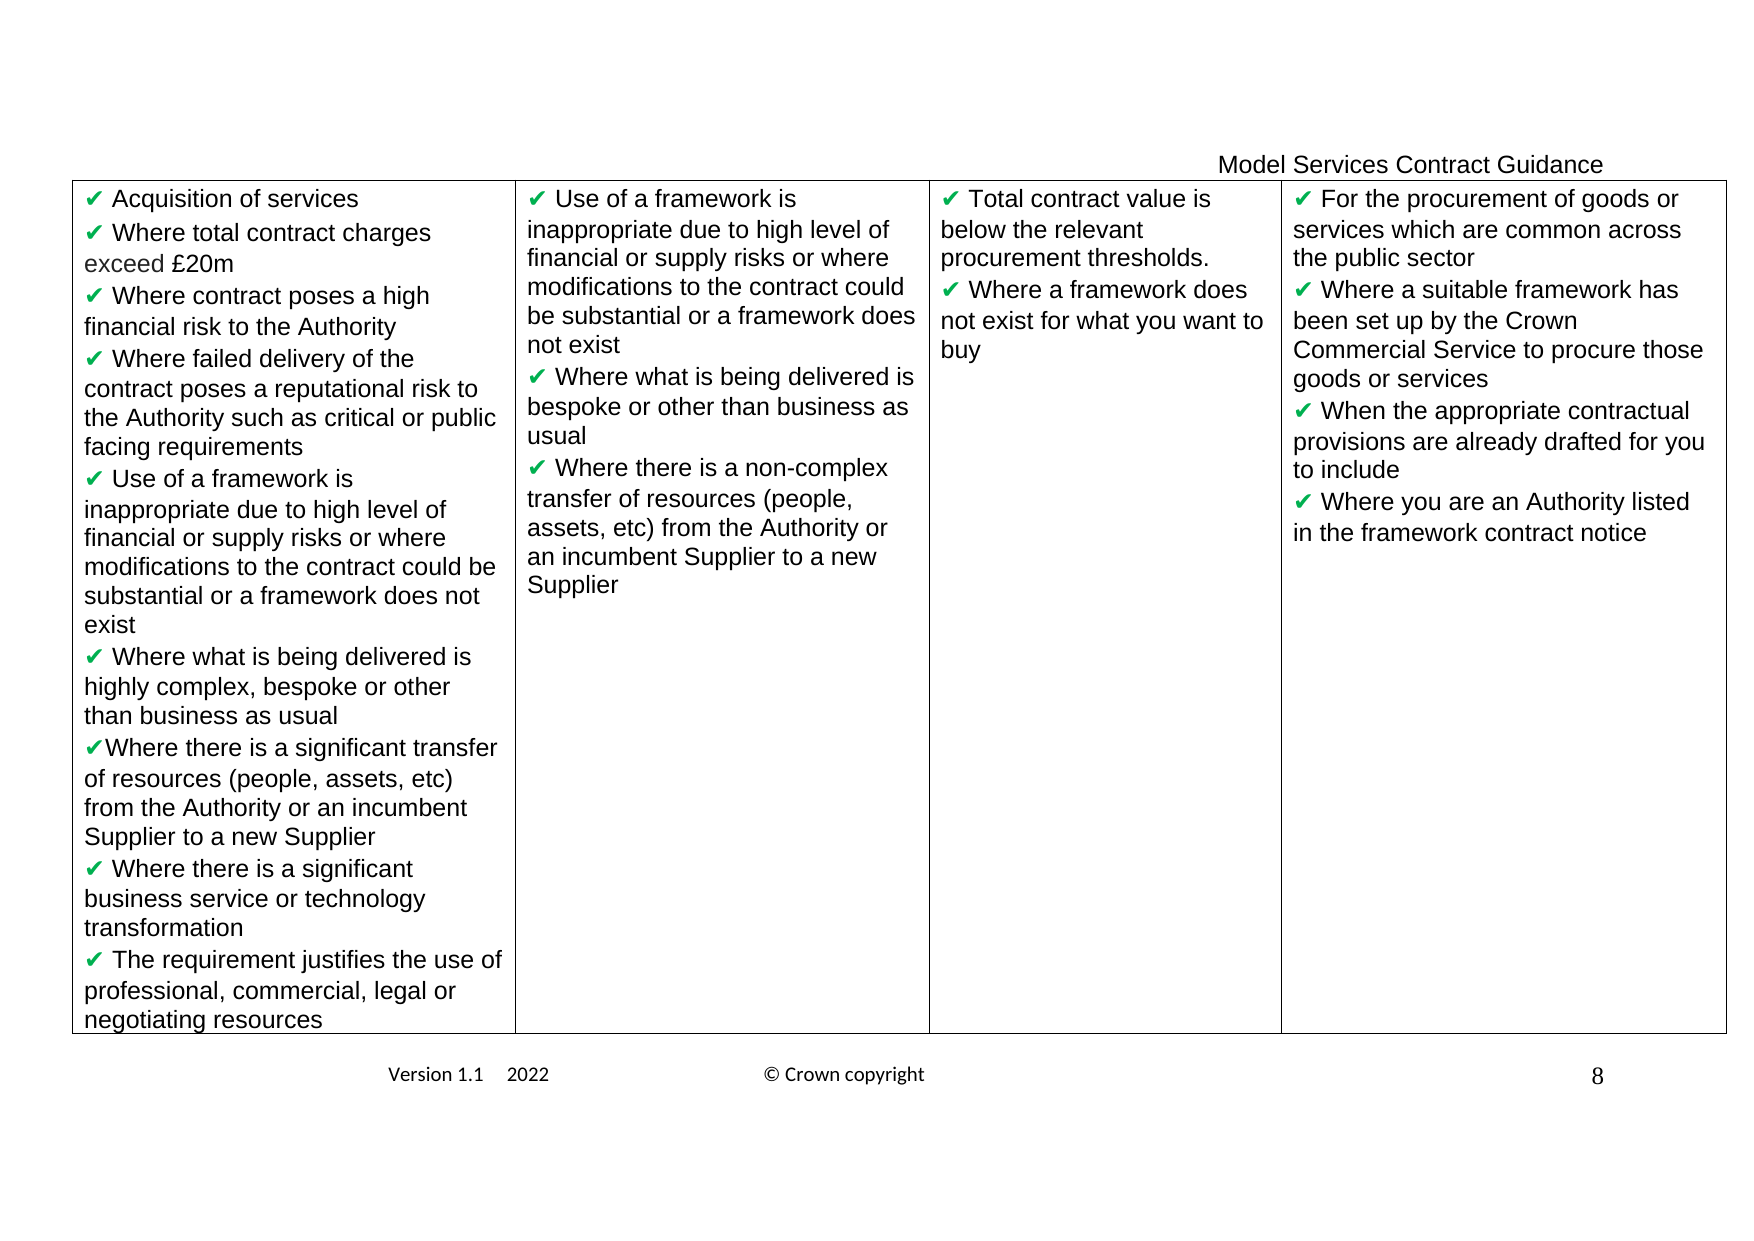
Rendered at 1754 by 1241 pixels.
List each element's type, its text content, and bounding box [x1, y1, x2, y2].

table_cell ✔ Use of a framework is inappropriate due to high level of financial or supply risks or where modifications to the contract could be substantial or a framework does not exist ✔ Where what is being delivered is bespoke or other than business as usual ✔ Where there is a non-complex transfer of resources (people, assets, etc) from the Authority or an incumbent Supplier to a new Supplier [516, 181, 929, 1033]
table_cell ✔ For the procurement of goods or services which are common across the public sector ✔ Where a suitable framework has been set up by the Crown Commercial Service to procure those goods or services ✔ When the appropriate contractual provisions are already drafted for you to include ✔ Where you are an Authority listed in the framework contract notice [1282, 181, 1726, 1033]
table_cell ✔ Total contract value is below the relevant procurement thresholds. ✔ Where a framework does not exist for what you want to buy [930, 181, 1281, 1033]
table_cell ✔ Acquisition of services ✔ Where total contract charges exceed £20m ✔ Where contract poses a high financial risk to the Authority ✔ Where failed delivery of the contract poses a reputational risk to the Authority such as critical or public facing requirements ✔ Use of a framework is inappropriate due to high level of financial or supply risks or where modifications to the contract could be substantial or a framework does not exist ✔ Where what is being delivered is highly complex, bespoke or other than business as usual ✔Where there is a significant transfer of resources (people, assets, etc) from the Authority or an incumbent Supplier to a new Supplier ✔ Where there is a significant business service or technology transformation ✔ The requirement justifies the use of professional, commercial, legal or negotiating resources [73, 181, 515, 1033]
